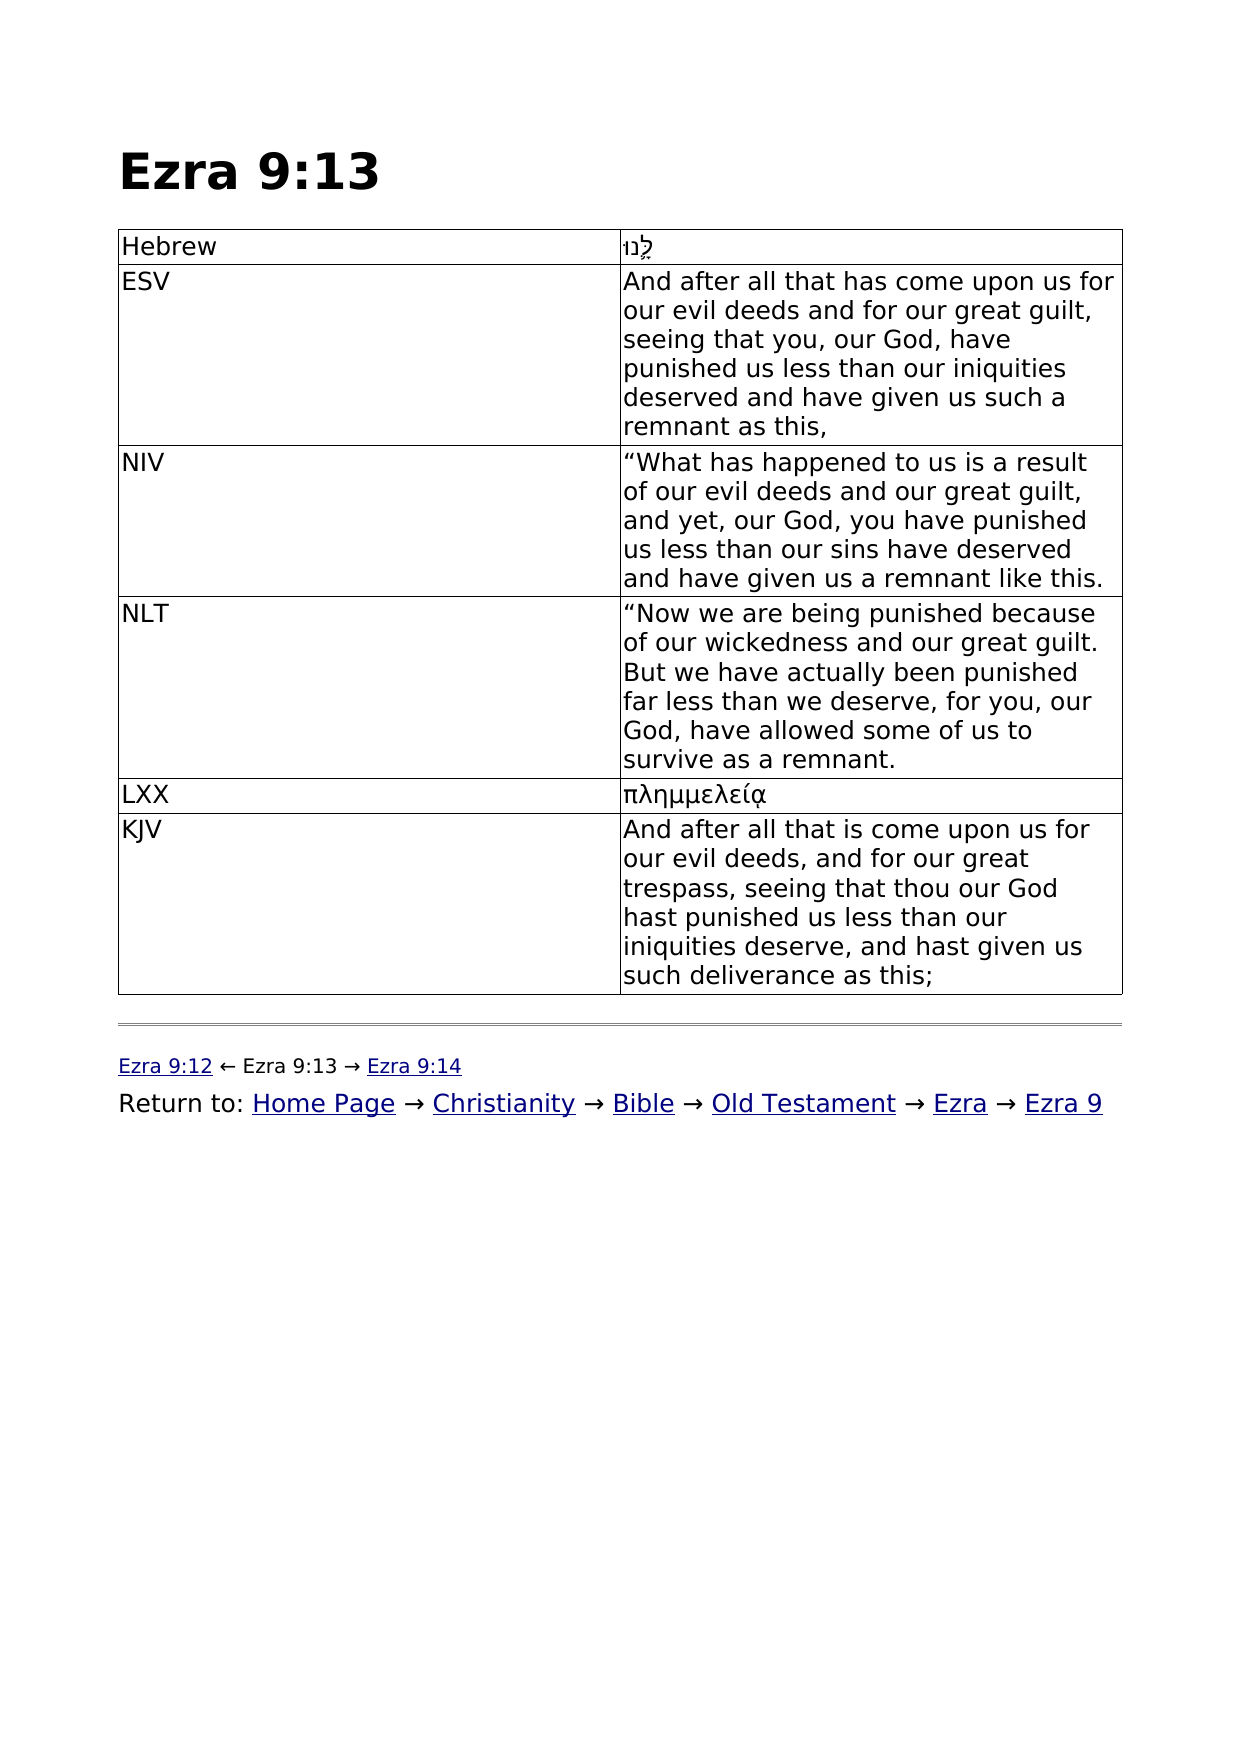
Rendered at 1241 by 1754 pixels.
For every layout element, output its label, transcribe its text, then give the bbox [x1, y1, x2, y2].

table_header לָּ֛נוּ [621, 230, 1122, 264]
text Return to: Home Page → Christianity → Bible → Old Testament → Ezra → Ezra 9 [118, 1089, 1122, 1118]
table_cell “Now we are being punished because of our wickedness and our great guilt. But we have actually been punished far less than we deserve, for you, our God, have allowed some of us to survive as a remnant. [621, 597, 1122, 777]
table_header Hebrew [119, 230, 620, 264]
table_cell LXX [119, 779, 620, 812]
table_cell And after all that is come upon us for our evil deeds, and for our great trespass, seeing that thou our God hast punished us less than our iniquities deserve, and hast given us such deliverance as this; [621, 814, 1122, 993]
text Ezra 9:12 ← Ezra 9:13 → Ezra 9:14 [118, 1055, 1122, 1089]
table_cell NIV [119, 446, 620, 596]
table_cell NLT [119, 597, 620, 777]
table_cell ESV [119, 265, 620, 445]
table_cell And after all that has come upon us for our evil deeds and for our great guilt, seeing that you, our God, have punished us less than our iniquities deserved and have given us such a remnant as this, [621, 265, 1122, 445]
table_cell πλημμελείᾳ [621, 779, 1122, 812]
table_cell KJV [119, 814, 620, 993]
subtitle Ezra 9:13 [118, 143, 1122, 201]
table_cell “What has happened to us is a result of our evil deeds and our great guilt, and yet, our God, you have punished us less than our sins have deserved and have given us a remnant like this. [621, 446, 1122, 596]
